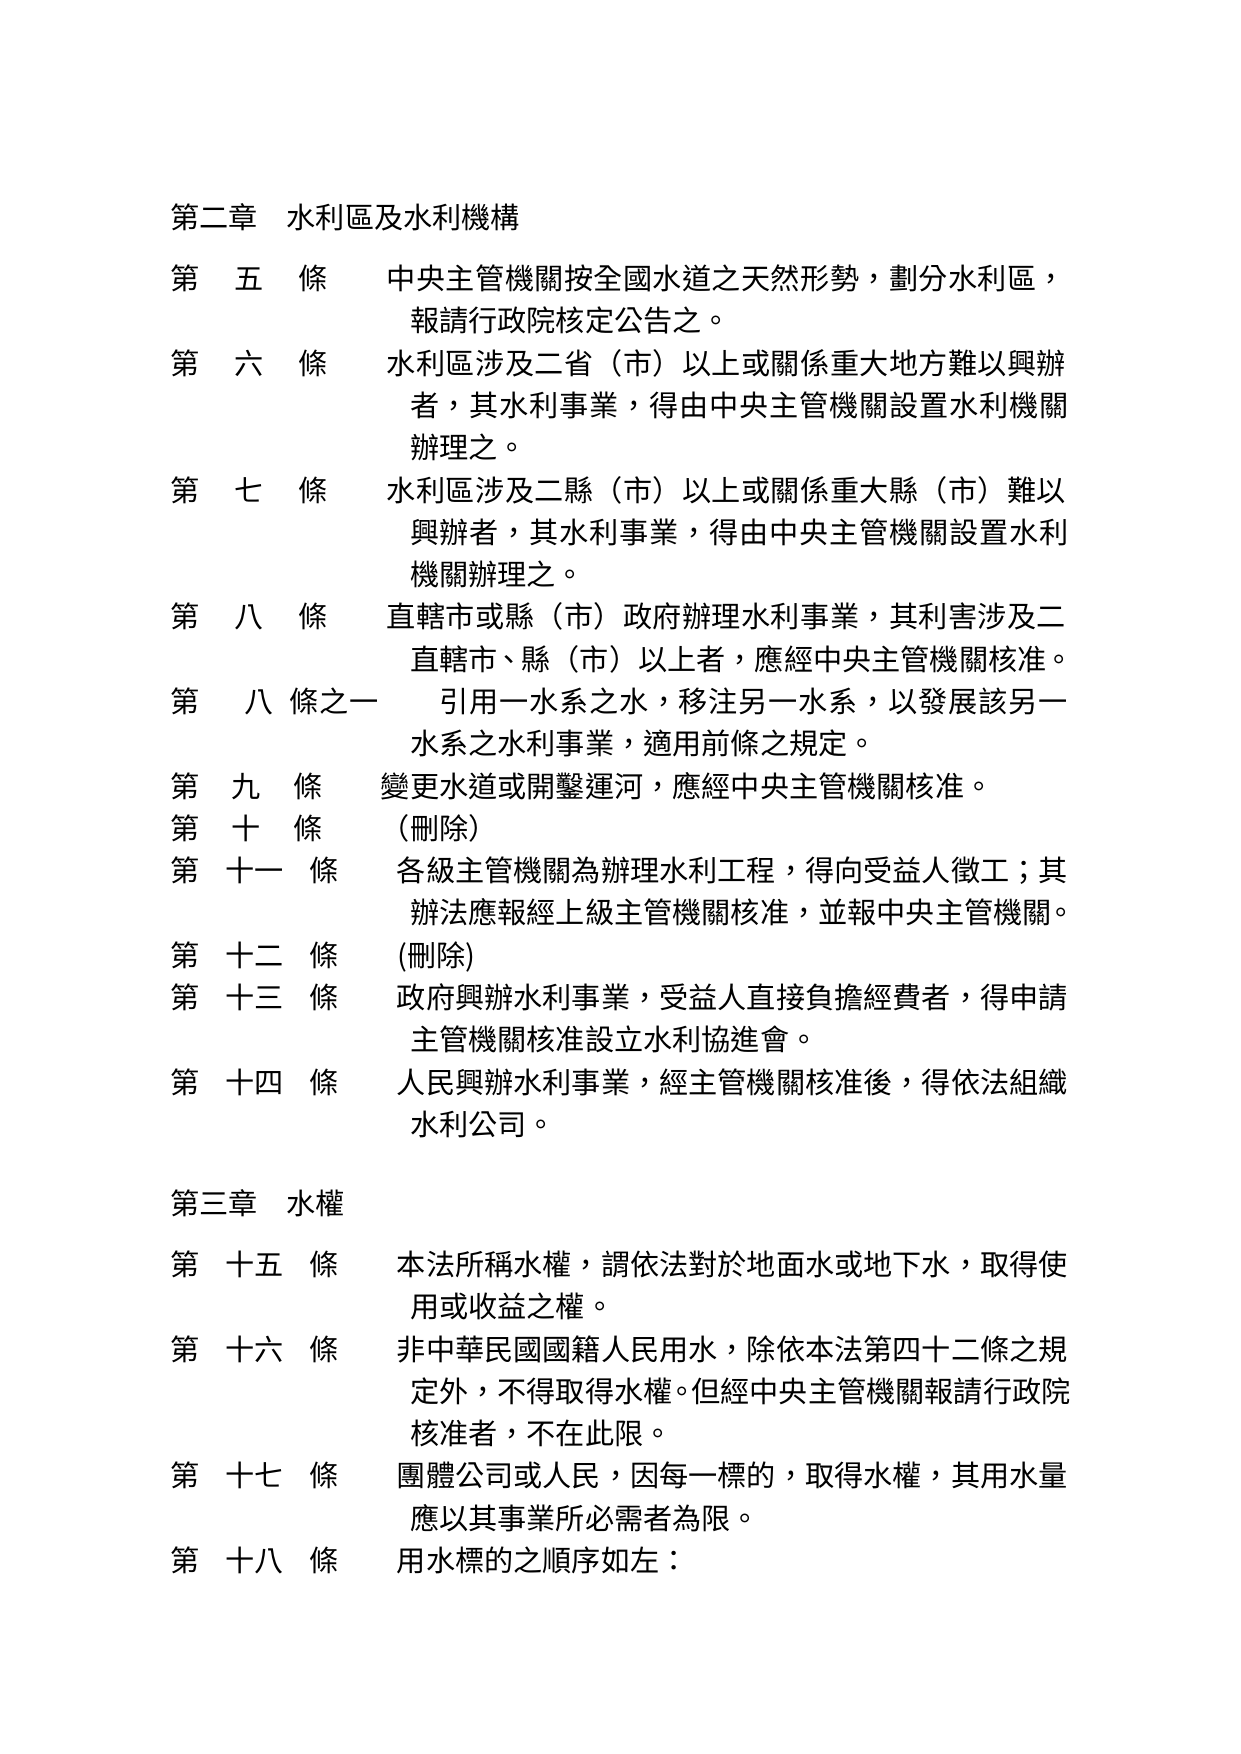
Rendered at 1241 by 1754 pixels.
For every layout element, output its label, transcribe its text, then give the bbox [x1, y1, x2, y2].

text 第 十六 條 非中華民國國籍人民用水，除依本法第四十二條之規定外，不得取得水權。但經中央主管機關報請行政院核准者，不在此限。 [170, 1326, 1070, 1453]
text 第 七 條 水利區涉及二縣（市）以上或關係重大縣（市）難以興辦者，其水利事業，得由中央主管機關設置水利機關辦理之。 [170, 467, 1070, 594]
text 第 十一 條 各級主管機關為辦理水利工程，得向受益人徵工；其辦法應報經上級主管機關核准，並報中央主管機關。 [170, 848, 1070, 932]
text 第 九 條 變更水道或開鑿運河，應經中央主管機關核准。 [170, 763, 1070, 806]
text 第 十八 條 用水標的之順序如左： [170, 1538, 1070, 1580]
text 第 八 條 直轄市或縣（市）政府辦理水利事業，其利害涉及二直轄市、縣（市）以上者，應經中央主管機關核准。 [170, 594, 1070, 679]
text 第二章 水利區及水利機構 [170, 195, 1070, 237]
text 第 八 條之一 引用一水系之水，移注另一水系，以發展該另一水系之水利事業，適用前條之規定。 [170, 679, 1070, 763]
text 第 十二 條 (刪除) [170, 932, 1070, 975]
text 第 六 條 水利區涉及二省（市）以上或關係重大地方難以興辦者，其水利事業，得由中央主管機關設置水利機關辦理之。 [170, 340, 1070, 467]
text 第 十四 條 人民興辦水利事業，經主管機關核准後，得依法組織水利公司。 [170, 1059, 1070, 1144]
text 第 十三 條 政府興辦水利事業，受益人直接負擔經費者，得申請主管機關核准設立水利協進會。 [170, 975, 1070, 1059]
text 第 十 條 （刪除） [170, 806, 1070, 848]
text 第 十五 條 本法所稱水權，謂依法對於地面水或地下水，取得使用或收益之權。 [170, 1242, 1070, 1326]
text 第三章 水權 [170, 1181, 1070, 1223]
text 第 五 條 中央主管機關按全國水道之天然形勢，劃分水利區，報請行政院核定公告之。 [170, 256, 1070, 340]
text 第 十七 條 團體公司或人民，因每一標的，取得水權，其用水量應以其事業所必需者為限。 [170, 1453, 1070, 1538]
